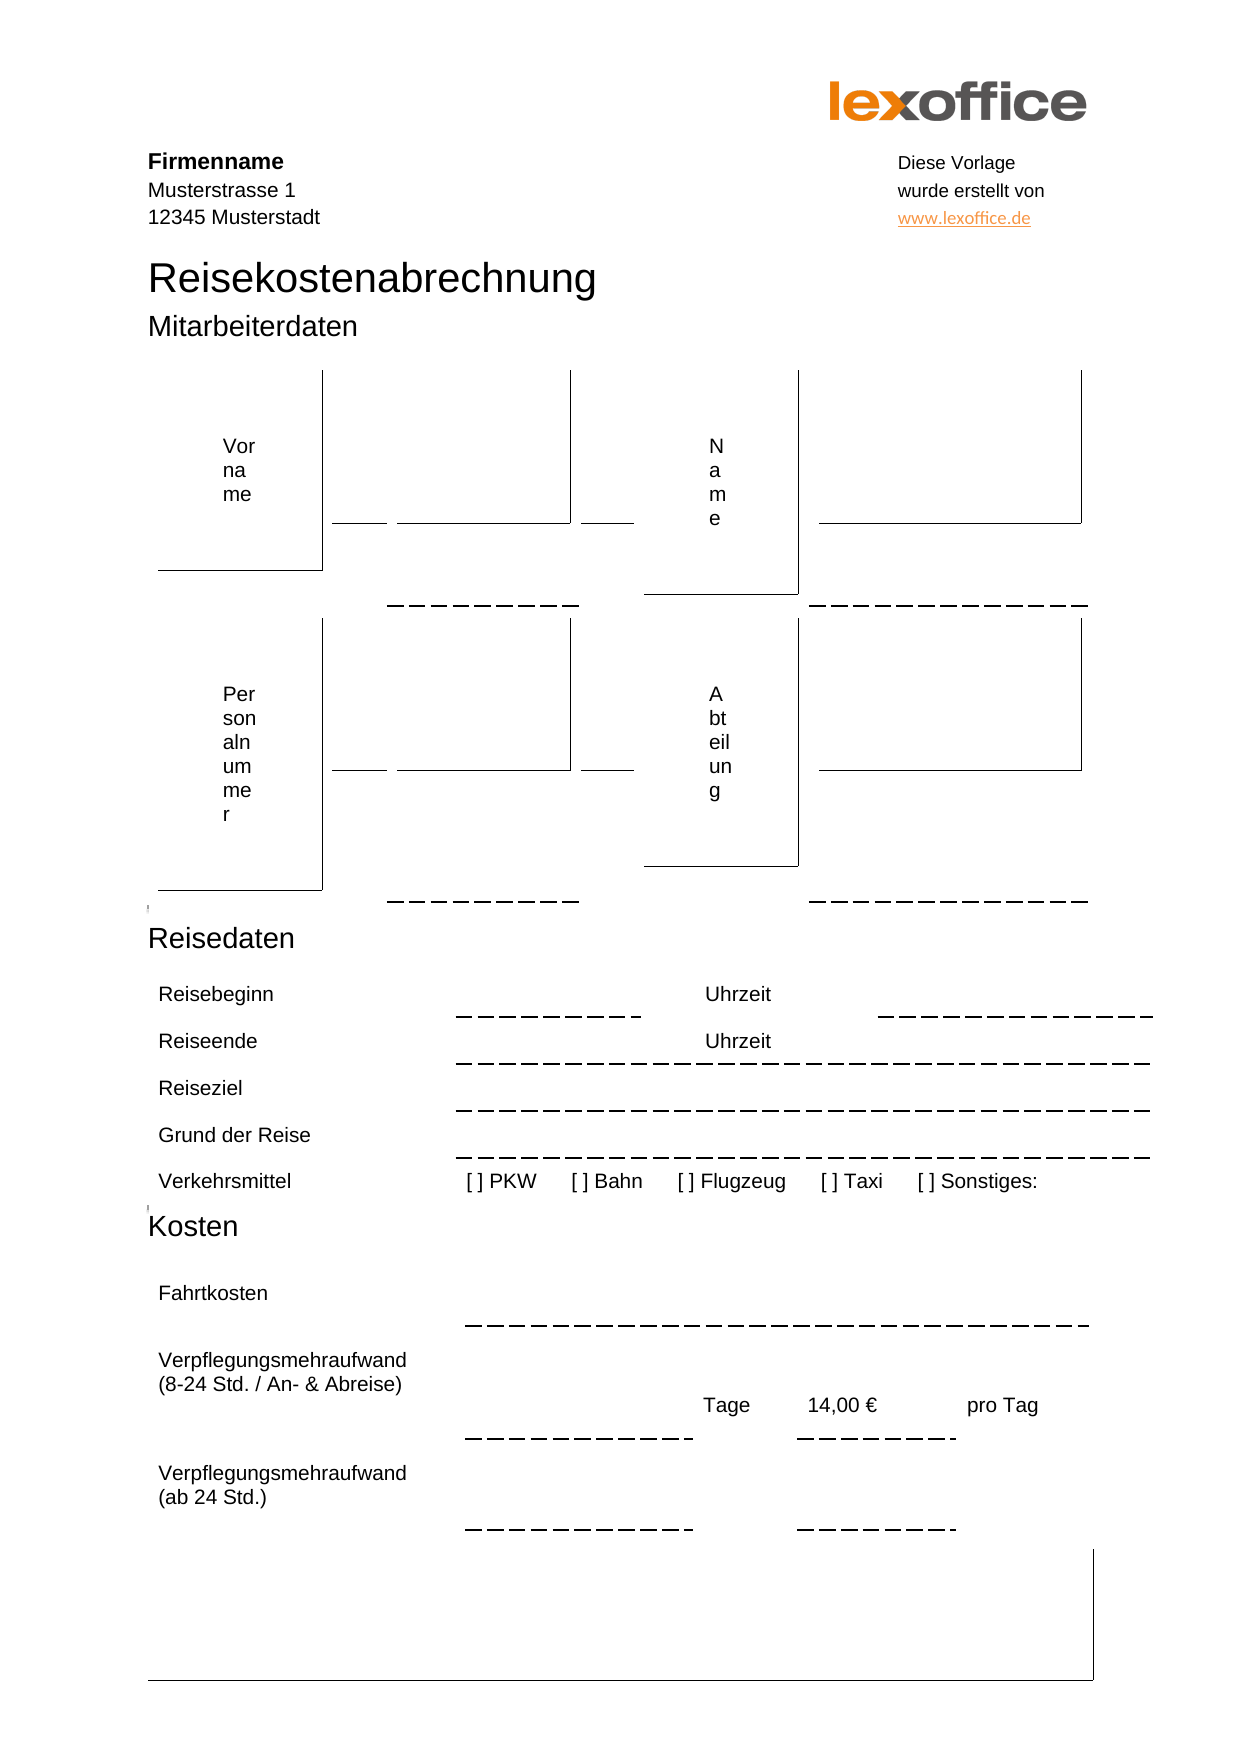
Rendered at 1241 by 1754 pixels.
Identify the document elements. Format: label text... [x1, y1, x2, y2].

table_cell [387, 605, 581, 901]
table_header Uhrzeit [695, 971, 877, 1016]
text Kosten [148, 1209, 1093, 1243]
table_cell [334, 1063, 394, 1110]
table_cell [440, 1438, 465, 1529]
table_cell [395, 1110, 456, 1157]
table_cell pro Tag [956, 1325, 1089, 1438]
table_cell [456, 1110, 1152, 1157]
table_header [332, 359, 387, 523]
table_cell [693, 1438, 797, 1529]
table_cell Abteilung [634, 605, 809, 901]
table_cell [334, 1016, 394, 1063]
table_cell [878, 1016, 1152, 1063]
table_cell [395, 1063, 456, 1110]
table_header [581, 524, 634, 605]
table_cell [641, 1016, 694, 1063]
table_header [334, 971, 394, 1016]
text Firmenname Diese Vorlage Musterstrasse 1 wurde erstellt von 12345 Musterstadt www.lexoffice.de [148, 148, 1093, 229]
table_header [641, 971, 694, 1016]
table_header [387, 359, 581, 605]
table_cell Verkehrsmittel [148, 1157, 334, 1204]
table_cell [456, 1063, 1152, 1110]
table_cell Reiseziel [148, 1063, 334, 1110]
table_cell [ ] PKW [ ] Bahn [ ] Flugzeug [ ] Taxi [ ] Sonstiges: [456, 1157, 1152, 1204]
table_cell [581, 605, 634, 770]
table_header [809, 359, 1092, 605]
table_header Name [634, 359, 809, 605]
table_header [456, 971, 641, 1016]
table_header [332, 524, 387, 605]
table_cell [581, 771, 634, 901]
table_cell [334, 1157, 394, 1204]
text Reisedaten [148, 921, 1093, 954]
table_cell Reiseende [148, 1016, 334, 1063]
table_cell [332, 605, 387, 770]
table_cell Verpflegungsmehraufwand (ab 24 Std.) [148, 1438, 440, 1529]
table_cell Uhrzeit [695, 1016, 877, 1063]
table_cell 14,00 € [797, 1325, 956, 1438]
table_cell [956, 1438, 1089, 1529]
text Reisekostenabrechnung [148, 254, 1093, 302]
table_header Vorname [148, 359, 332, 605]
table_cell [465, 1438, 692, 1529]
table_header [465, 1260, 1089, 1325]
table_header Fahrtkosten [148, 1260, 440, 1325]
table_cell Tage [693, 1325, 797, 1438]
table_cell [395, 1016, 456, 1063]
table_cell [332, 771, 387, 901]
table_cell Personalnummer [148, 605, 332, 901]
table_cell [334, 1110, 394, 1157]
table_cell [465, 1325, 692, 1438]
table_cell [456, 1016, 641, 1063]
text Mitarbeiterdaten [148, 309, 1093, 342]
table_cell [809, 605, 1092, 901]
table_header [395, 971, 456, 1016]
table_cell [440, 1325, 465, 1438]
table_header [878, 971, 1152, 1016]
table_header Reisebeginn [148, 971, 334, 1016]
table_cell Verpflegungsmehraufwand (8-24 Std. / An- & Abreise) [148, 1325, 440, 1438]
table_header [440, 1260, 465, 1325]
table_header [581, 359, 634, 523]
table_cell [797, 1438, 956, 1529]
table_cell [395, 1157, 456, 1204]
table_cell Grund der Reise [148, 1110, 334, 1157]
